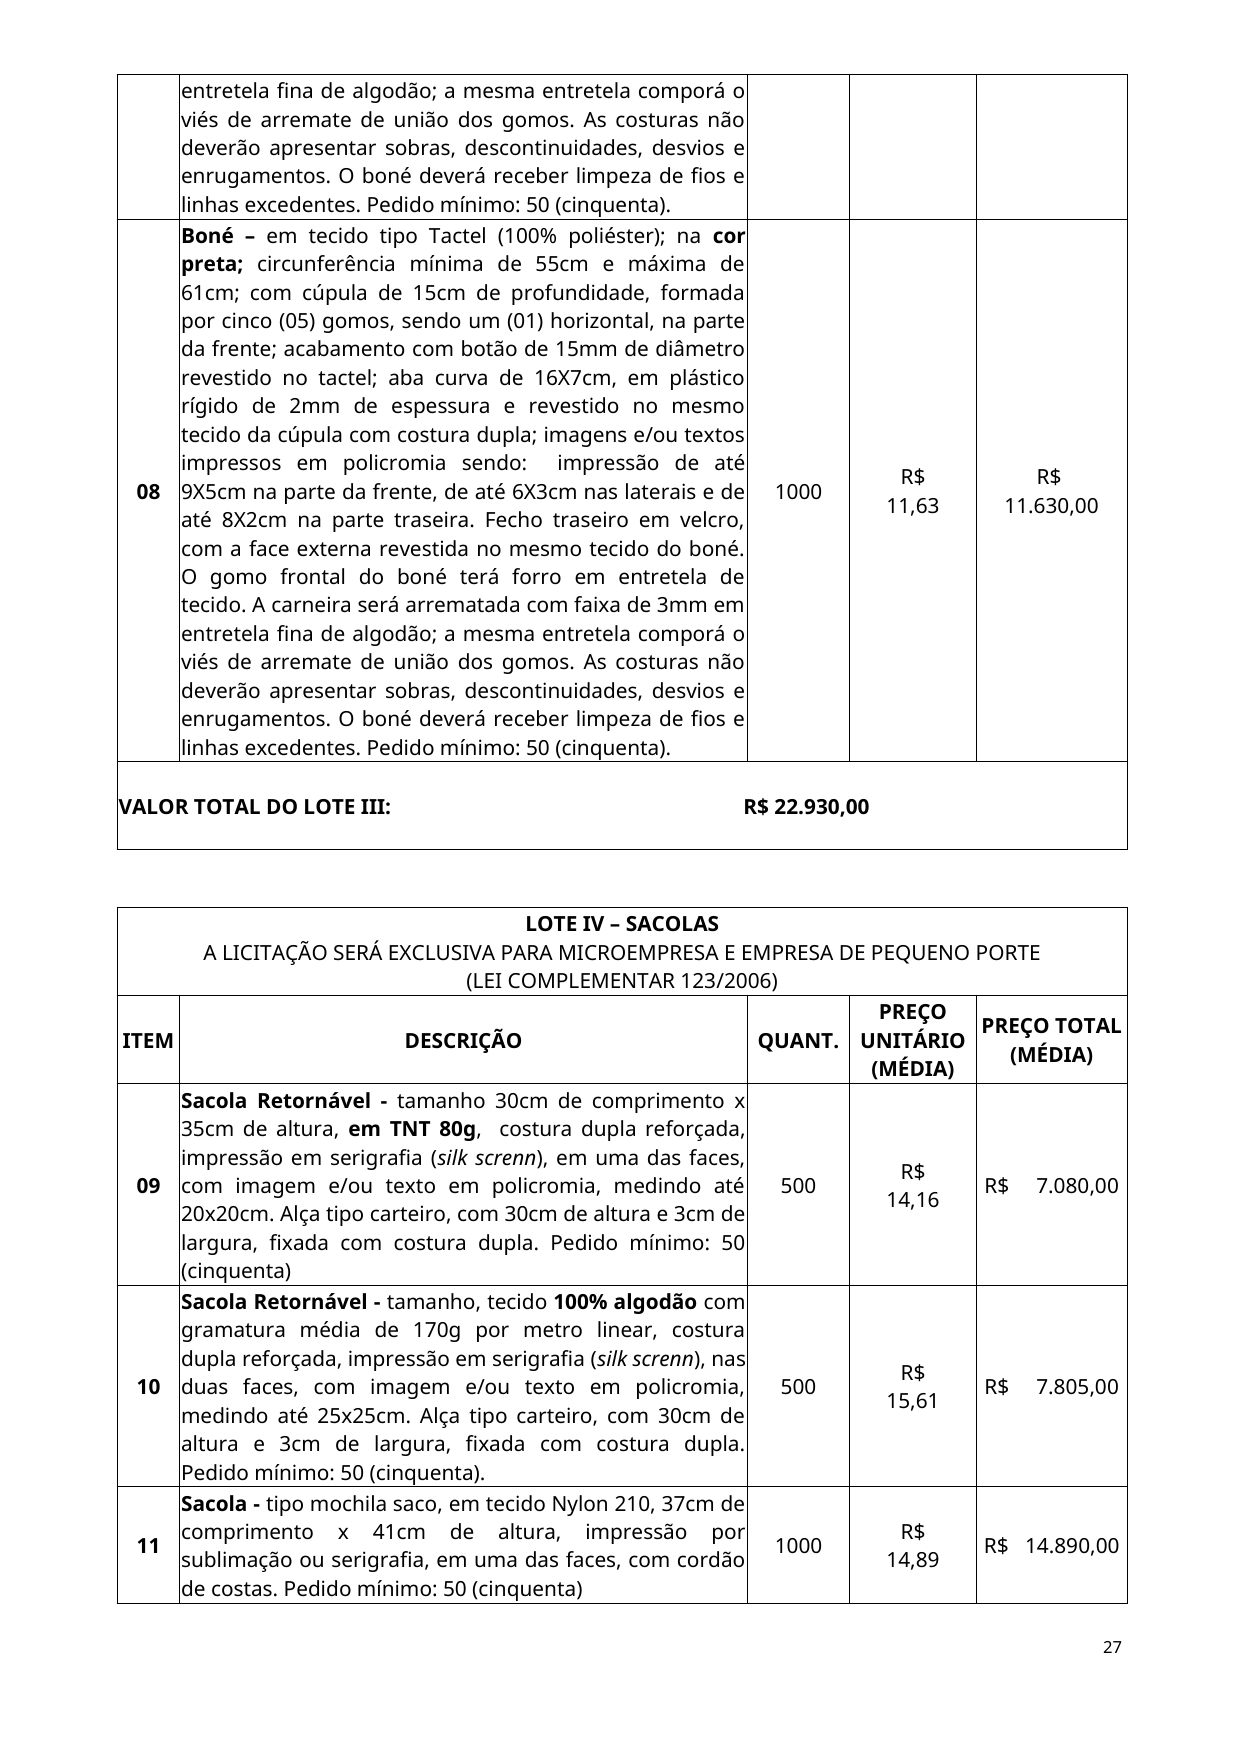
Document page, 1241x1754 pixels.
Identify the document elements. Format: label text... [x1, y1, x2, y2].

table_cell [748, 75, 849, 218]
table_cell 1000 [748, 1487, 849, 1602]
table_cell 1000 [748, 220, 849, 761]
table_cell R$ 14.890,00 [977, 1487, 1127, 1602]
table_cell 08 [118, 220, 179, 761]
table_header LOTE IV – SACOLAS A LICITAÇÃO SERÁ EXCLUSIVA PARA MICROEMPRESA E EMPRESA DE PEQUENO PORTE (LEI COMPLEMENTAR 123/2006) [118, 908, 1127, 994]
table_cell R$ 11.630,00 [977, 220, 1127, 761]
table_cell [850, 75, 976, 218]
table_cell 500 [748, 1286, 849, 1486]
table_cell VALOR TOTAL DO LOTE III: R$ 22.930,00 [118, 762, 1127, 849]
table_cell R$ 14,89 [850, 1487, 976, 1602]
table_cell 10 [118, 1286, 179, 1486]
table_cell [977, 75, 1127, 218]
table_cell R$ 7.805,00 [977, 1286, 1127, 1486]
table_cell R$ 14,16 [850, 1084, 976, 1285]
table_cell R$ 7.080,00 [977, 1084, 1127, 1285]
table_cell PREÇO TOTAL (MÉDIA) [977, 996, 1127, 1083]
table_cell Boné – em tecido tipo Tactel (100% poliéster); na cor preta; circunferência mínima de 55cm e máxima de 61cm; com cúpula de 15cm de profundidade, formada por cinco (05) gomos, sendo um (01) horizontal, na parte da frente; acabamento com botão de 15mm de diâmetro revestido no tactel; aba curva de 16X7cm, em plástico rígido de 2mm de espessura e revestido no mesmo tecido da cúpula com costura dupla; imagens e/ou textos impressos em policromia sendo: impressão de até 9X5cm na parte da frente, de até 6X3cm nas laterais e de até 8X2cm na parte traseira. Fecho traseiro em velcro, com a face externa revestida no mesmo tecido do boné. O gomo frontal do boné terá forro em entretela de tecido. A carneira será arrematada com faixa de 3mm em entretela fina de algodão; a mesma entretela comporá o viés de arremate de união dos gomos. As costuras não deverão apresentar sobras, descontinuidades, desvios e enrugamentos. O boné deverá receber limpeza de fios e linhas excedentes. Pedido mínimo: 50 (cinquenta). [180, 220, 747, 761]
table_cell 500 [748, 1084, 849, 1285]
table_cell Sacola Retornável - tamanho 30cm de comprimento x 35cm de altura, em TNT 80g, costura dupla reforçada, impressão em serigrafia (silk screnn), em uma das faces, com imagem e/ou texto em policromia, medindo até 20x20cm. Alça tipo carteiro, com 30cm de altura e 3cm de largura, fixada com costura dupla. Pedido mínimo: 50 (cinquenta) [180, 1084, 747, 1285]
table_cell QUANT. [748, 996, 849, 1083]
table_cell R$ 15,61 [850, 1286, 976, 1486]
table_cell DESCRIÇÃO [180, 996, 747, 1083]
table_cell R$ 11,63 [850, 220, 976, 761]
table_cell 11 [118, 1487, 179, 1602]
table_cell 09 [118, 1084, 179, 1285]
table_cell Sacola Retornável - tamanho, tecido 100% algodão com gramatura média de 170g por metro linear, costura dupla reforçada, impressão em serigrafia (silk screnn), nas duas faces, com imagem e/ou texto em policromia, medindo até 25x25cm. Alça tipo carteiro, com 30cm de altura e 3cm de largura, fixada com costura dupla. Pedido mínimo: 50 (cinquenta). [180, 1286, 747, 1486]
table_cell PREÇO UNITÁRIO (MÉDIA) [850, 996, 976, 1083]
table_cell [118, 75, 179, 218]
table_cell entretela fina de algodão; a mesma entretela comporá o viés de arremate de união dos gomos. As costuras não deverão apresentar sobras, descontinuidades, desvios e enrugamentos. O boné deverá receber limpeza de fios e linhas excedentes. Pedido mínimo: 50 (cinquenta). [180, 75, 747, 218]
table_cell ITEM [118, 996, 179, 1083]
table_cell Sacola - tipo mochila saco, em tecido Nylon 210, 37cm de comprimento x 41cm de altura, impressão por sublimação ou serigrafia, em uma das faces, com cordão de costas. Pedido mínimo: 50 (cinquenta) [180, 1487, 747, 1602]
